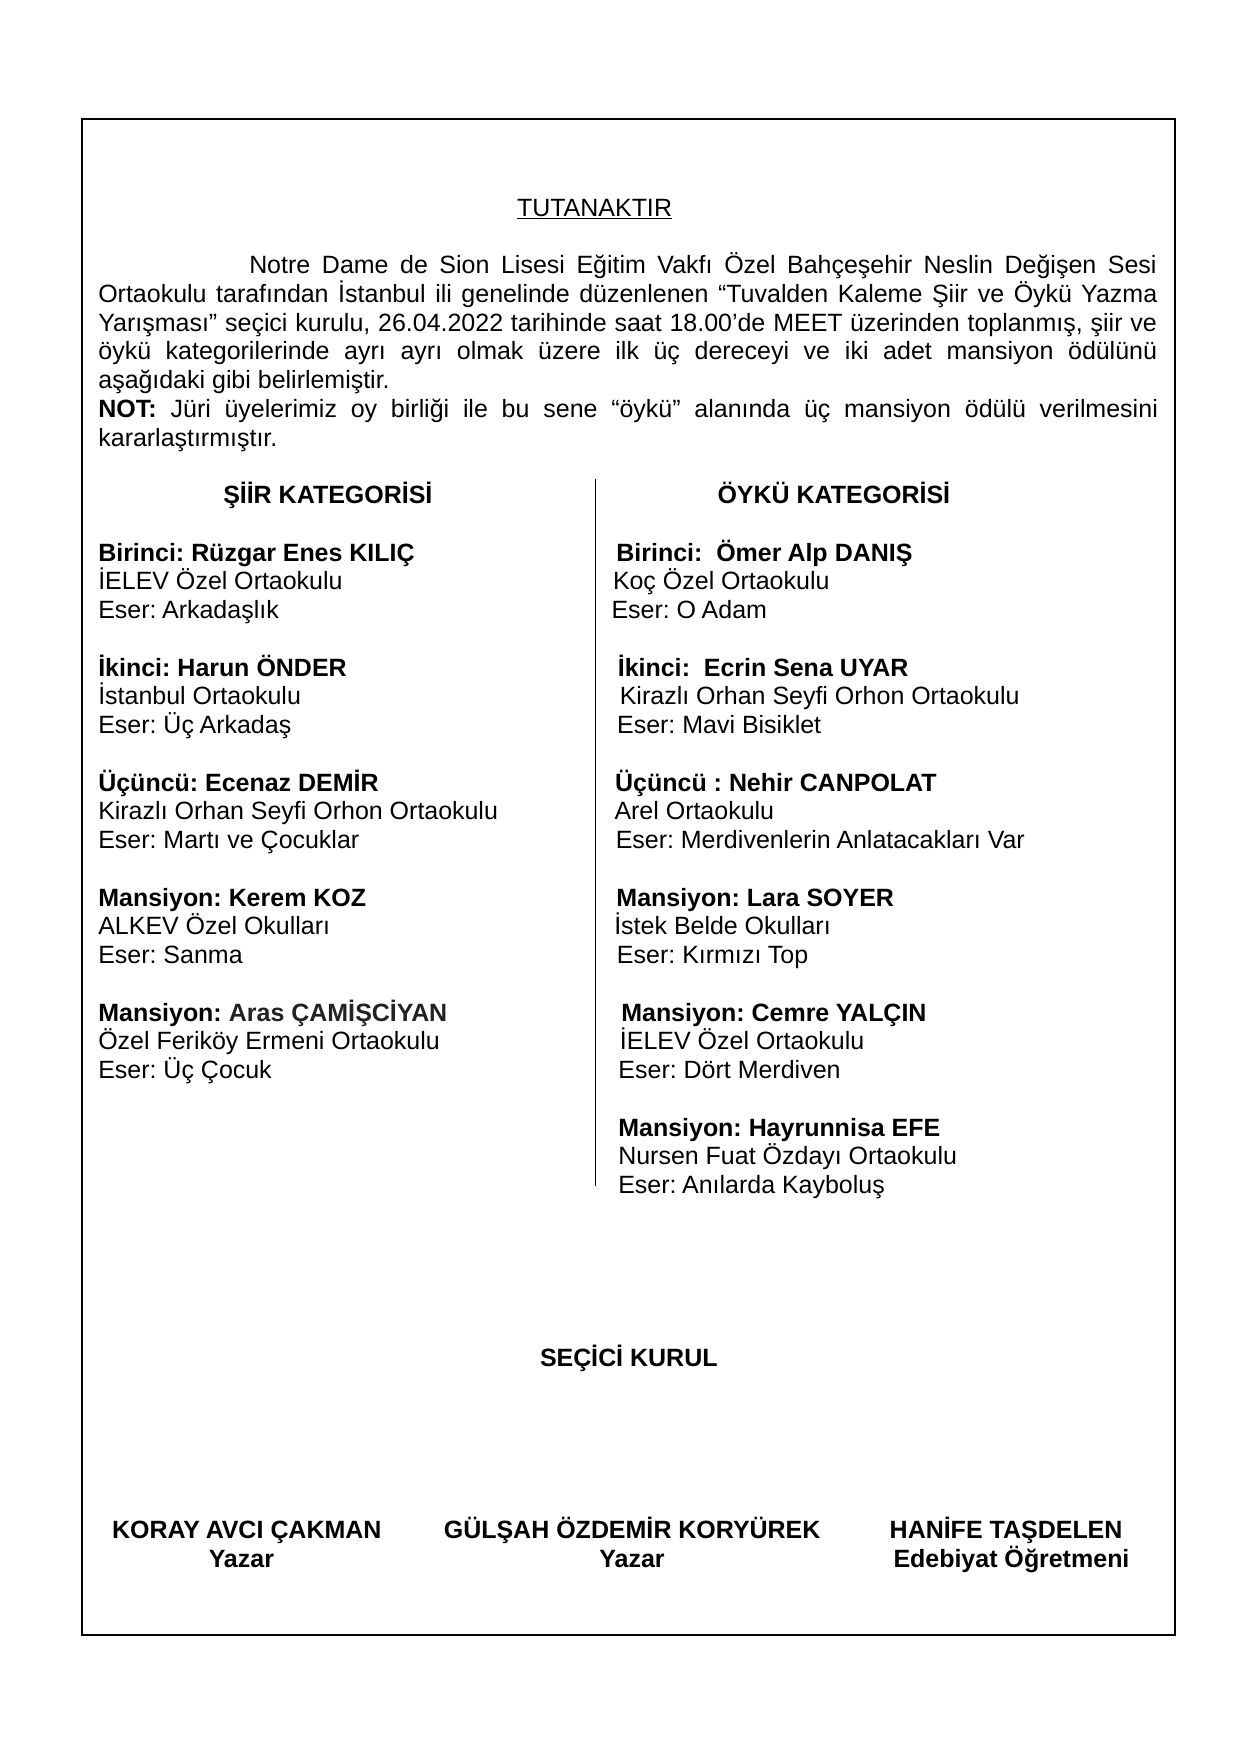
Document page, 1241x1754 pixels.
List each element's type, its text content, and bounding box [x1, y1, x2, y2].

text Mansiyon: Aras ÇAMİŞCİYAN [98, 998, 595, 1026]
text Birinci: Ömer Alp DANIŞ [596, 538, 1159, 566]
text [98, 1141, 595, 1170]
text Arel Ortaokulu [596, 796, 1159, 825]
text Eser: Kırmızı Top [596, 940, 1159, 969]
text Mansiyon: Lara SOYER [596, 883, 1159, 911]
text Eser: Mavi Bisiklet [596, 710, 1159, 739]
text İkinci: Harun ÖNDER [98, 653, 595, 681]
text Eser: Martı ve Çocuklar [98, 825, 595, 854]
text Eser: Üç Arkadaş [98, 710, 595, 739]
text İstanbul Ortaokulu [98, 681, 595, 710]
text NOT: Jüri üyelerimiz oy birliği ile bu sene “öykü” alanında üç mansiyon ödülü verilmesini kararlaştırmıştır. [98, 394, 1159, 451]
text ŞİİR KATEGORİSİ [98, 480, 595, 509]
text İstek Belde Okulları [596, 911, 1159, 940]
text Özel Feriköy Ermeni Ortaokulu [98, 1026, 595, 1055]
text KORAY AVCI ÇAKMAN GÜLŞAH ÖZDEMİR KORYÜREK HANİFE TAŞDELEN [98, 1515, 1159, 1544]
text Birinci: Rüzgar Enes KILIÇ [98, 538, 595, 566]
text Kirazlı Orhan Seyfi Orhon Ortaokulu [98, 796, 595, 825]
text Eser: O Adam [596, 595, 1159, 624]
text Koç Özel Ortaokulu [596, 566, 1159, 595]
text Eser: Dört Merdiven [596, 1055, 1159, 1084]
text Eser: Arkadaşlık [98, 595, 595, 624]
text Eser: Üç Çocuk [98, 1055, 595, 1084]
text ÖYKÜ KATEGORİSİ [596, 480, 1159, 509]
text İELEV Özel Ortaokulu [98, 566, 595, 595]
text Üçüncü : Nehir CANPOLAT [596, 768, 1159, 796]
text İkinci: Ecrin Sena UYAR [596, 653, 1159, 681]
text Mansiyon: Cemre YALÇIN [596, 998, 1159, 1026]
text SEÇİCİ KURUL [98, 1343, 1159, 1371]
text Mansiyon: Kerem KOZ [98, 883, 595, 911]
text Nursen Fuat Özdayı Ortaokulu [596, 1141, 1159, 1170]
text TUTANAKTIR [98, 192, 1159, 221]
text Eser: Merdivenlerin Anlatacakları Var [596, 825, 1159, 854]
text Eser: Sanma [98, 940, 595, 969]
text [98, 1113, 595, 1141]
text Yazar Yazar Edebiyat Öğretmeni [98, 1544, 1159, 1573]
text Notre Dame de Sion Lisesi Eğitim Vakfı Özel Bahçeşehir Neslin Değişen Sesi Ortaokulu tarafından İstanbul ili genelinde düzenlenen “Tuvalden Kaleme Şiir ve Öykü Yazma Yarışması” seçici kurulu, 26.04.2022 tarihinde saat 18.00’de MEET üzerinden toplanmış, şiir ve öykü kategorilerinde ayrı ayrı olmak üzere ilk üç dereceyi ve iki adet mansiyon ödülünü aşağıdaki gibi belirlemiştir. [98, 250, 1159, 394]
text Eser: Anılarda Kayboluş [98, 1170, 1159, 1199]
text Üçüncü: Ecenaz DEMİR [98, 768, 595, 796]
text Mansiyon: Hayrunnisa EFE [596, 1113, 1159, 1141]
text ALKEV Özel Okulları [98, 911, 595, 940]
text Kirazlı Orhan Seyfi Orhon Ortaokulu [596, 681, 1159, 710]
text İELEV Özel Ortaokulu [596, 1026, 1159, 1055]
